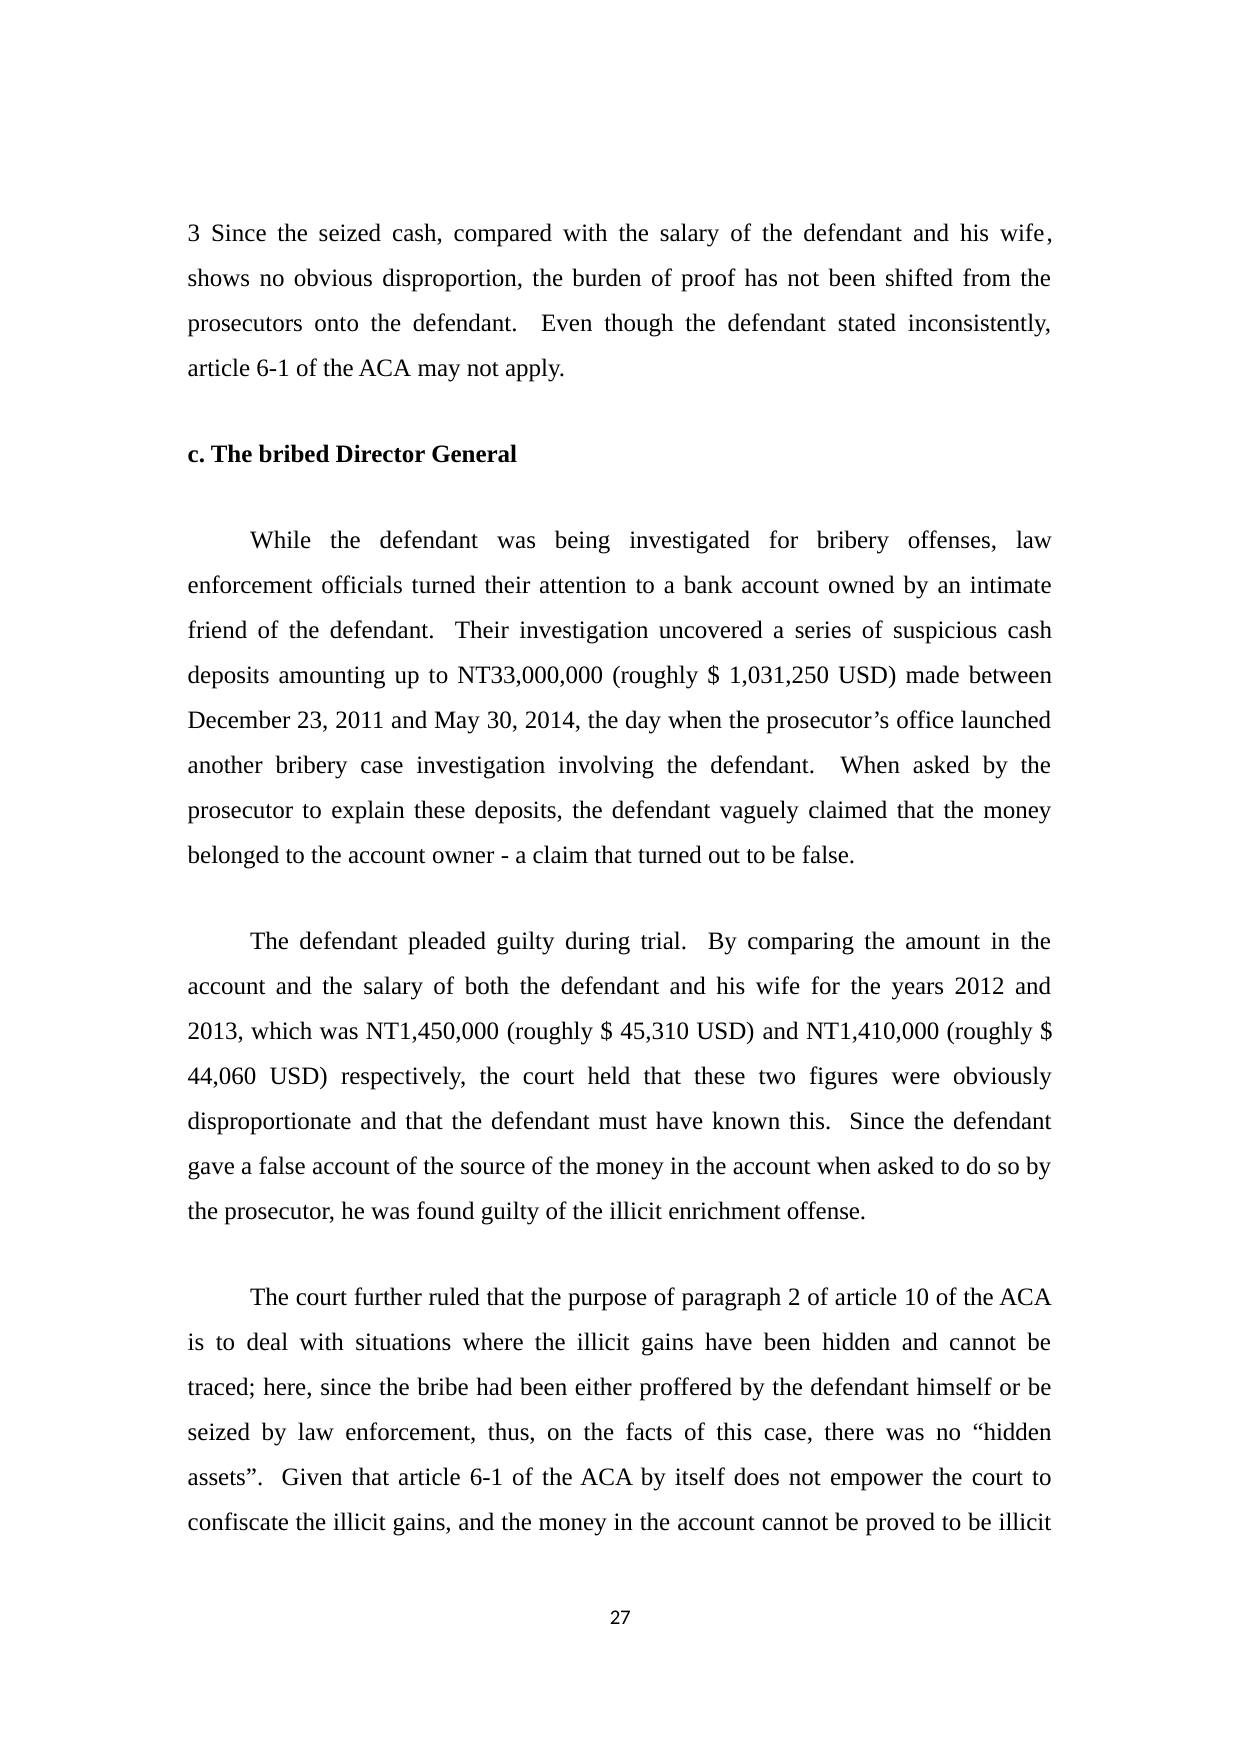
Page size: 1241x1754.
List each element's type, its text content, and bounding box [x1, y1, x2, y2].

text The court further ruled that the purpose of paragraph 2 of article 10 of the ACA is to deal with situations where the illicit gains have been hidden and cannot be traced; here, since the bribe had been either proffered by the defendant himself or be seized by law enforcement, thus, on the facts of this case, there was no “hidden assets”. Given that article 6-1 of the ACA by itself does not empower the court to confiscate the illicit gains, and the money in the account cannot be proved to be illicit [187, 1278, 1053, 1541]
text 3 Since the seized cash, compared with the salary of the defendant and his wife, shows no obvious disproportion, the burden of proof has not been shifted from the prosecutors onto the defendant. Even though the defendant stated inconsistently, article 6-1 of the ACA may not apply. [123, 150, 1117, 387]
text The defendant pleaded guilty during trial. By comparing the amount in the account and the salary of both the defendant and his wife for the years 2012 and 2013, which was NT1,450,000 (roughly $ 45,310 USD) and NT1,410,000 (roughly $ 44,060 USD) respectively, the court held that these two figures were obviously disproportionate and that the defendant must have known this. Since the defendant gave a false account of the source of the money in the account when asked to do so by the prosecutor, he was found guilty of the illicit enrichment offense. [187, 922, 1053, 1230]
text c. The bribed Director General [187, 436, 1053, 473]
text While the defendant was being investigated for bribery offenses, law enforcement officials turned their attention to a bank account owned by an intimate friend of the defendant. Their investigation uncovered a series of suspicious cash deposits amounting up to NT33,000,000 (roughly $ 1,031,250 USD) made between December 23, 2011 and May 30, 2014, the day when the prosecutor’s office launched another bribery case investigation involving the defendant. When asked by the prosecutor to explain these deposits, the defendant vaguely claimed that the money belonged to the account owner - a claim that turned out to be false. [187, 522, 1053, 874]
